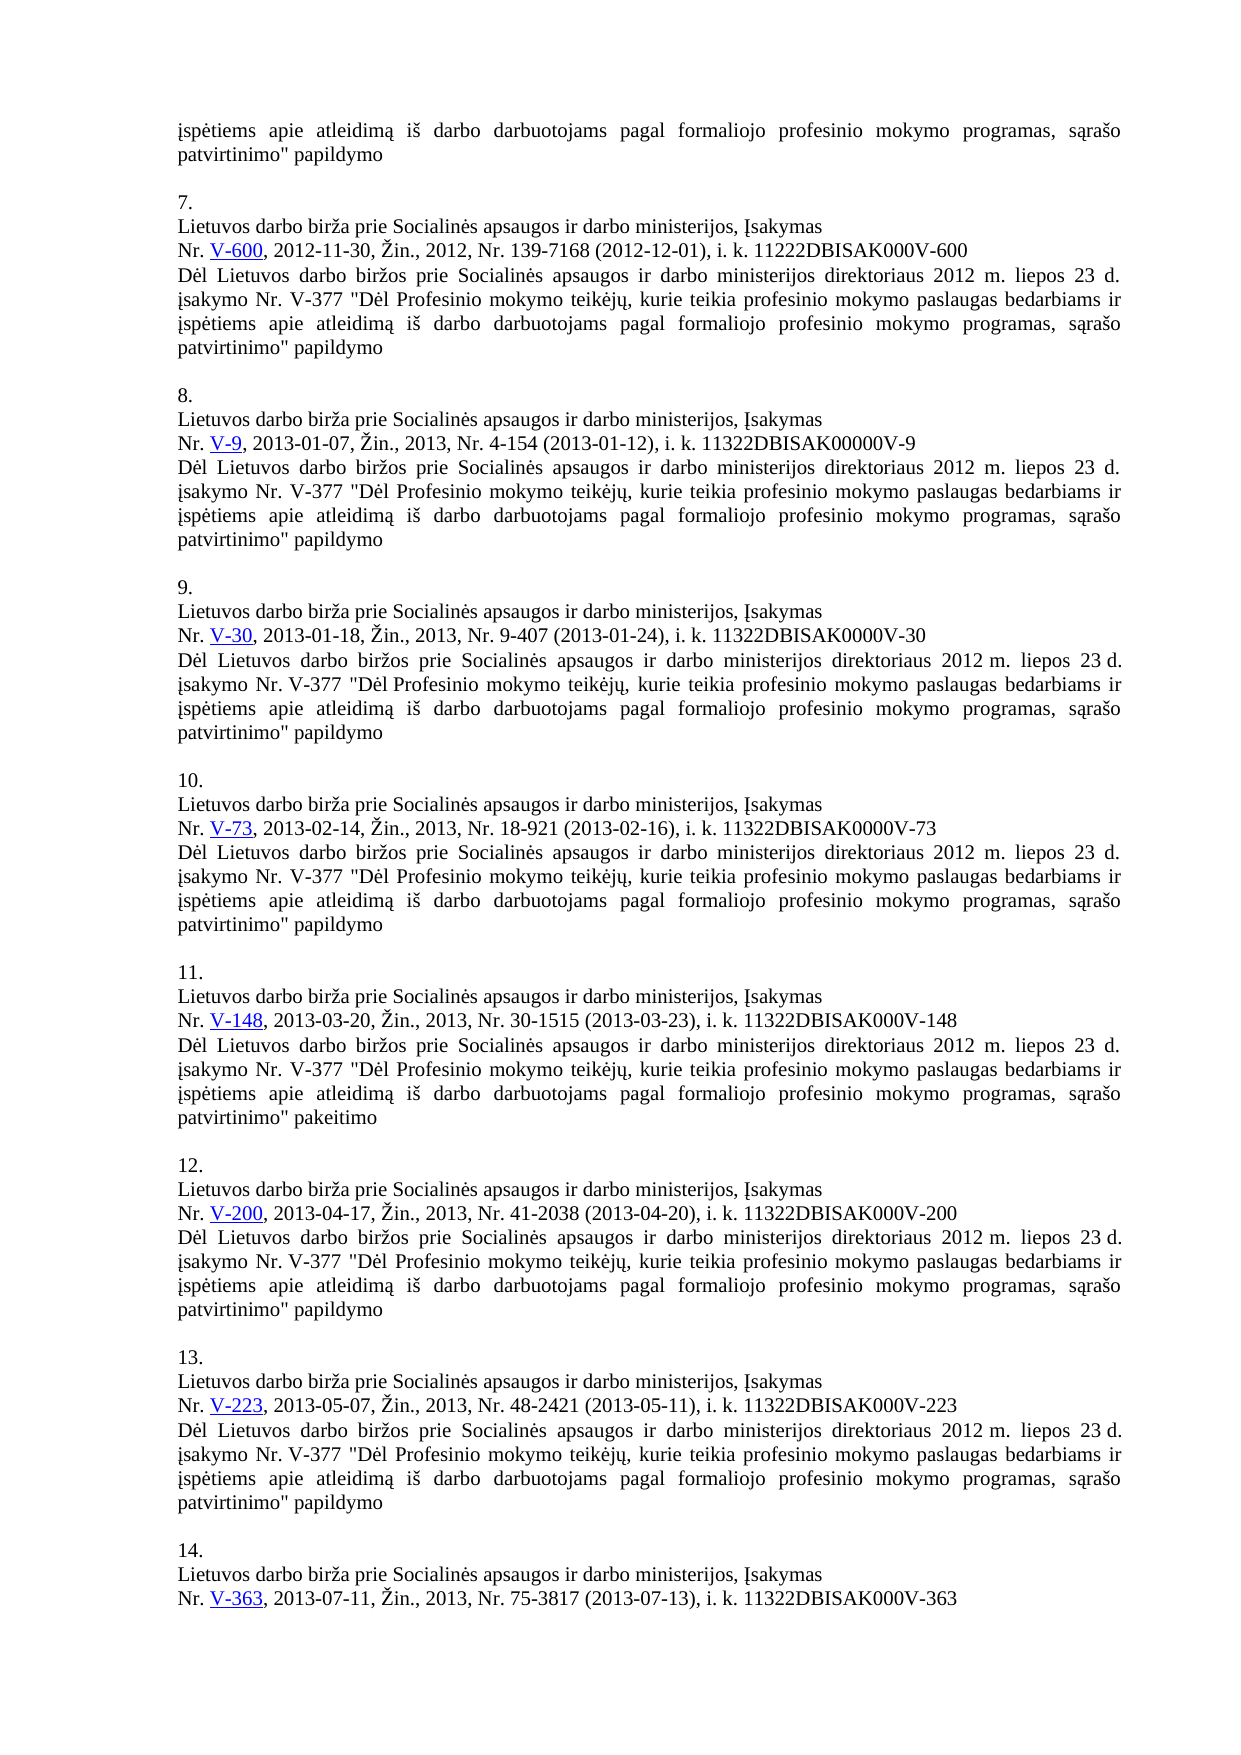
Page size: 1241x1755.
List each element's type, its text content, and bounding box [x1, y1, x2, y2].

text 12. [177, 1153, 1122, 1177]
text 11. [177, 960, 1122, 984]
text Lietuvos darbo birža prie Socialinės apsaugos ir darbo ministerijos, Įsakymas [177, 1369, 1122, 1393]
text Dėl Lietuvos darbo biržos prie Socialinės apsaugos ir darbo ministerijos direktoriaus 2012 m. liepos 23 d. įsakymo Nr. V-377 "Dėl Profesinio mokymo teikėjų, kurie teikia profesinio mokymo paslaugas bedarbiams ir įspėtiems apie atleidimą iš darbo darbuotojams pagal formaliojo profesinio mokymo programas, sąrašo patvirtinimo" papildymo [177, 262, 1122, 359]
text Dėl Lietuvos darbo biržos prie Socialinės apsaugos ir darbo ministerijos direktoriaus 2012 m. liepos 23 d. įsakymo Nr. V-377 "Dėl Profesinio mokymo teikėjų, kurie teikia profesinio mokymo paslaugas bedarbiams ir įspėtiems apie atleidimą iš darbo darbuotojams pagal formaliojo profesinio mokymo programas, sąrašo patvirtinimo" pakeitimo [177, 1032, 1122, 1129]
text Lietuvos darbo birža prie Socialinės apsaugos ir darbo ministerijos, Įsakymas [177, 792, 1122, 816]
text Nr. V-363, 2013-07-11, Žin., 2013, Nr. 75-3817 (2013-07-13), i. k. 11322DBISAK000V-363 [177, 1586, 1122, 1610]
text 9. [177, 575, 1122, 599]
text Nr. V-73, 2013-02-14, Žin., 2013, Nr. 18-921 (2013-02-16), i. k. 11322DBISAK0000V-73 [177, 816, 1122, 840]
text Nr. V-9, 2013-01-07, Žin., 2013, Nr. 4-154 (2013-01-12), i. k. 11322DBISAK00000V-9 [177, 431, 1122, 455]
text Lietuvos darbo birža prie Socialinės apsaugos ir darbo ministerijos, Įsakymas [177, 407, 1122, 431]
text Lietuvos darbo birža prie Socialinės apsaugos ir darbo ministerijos, Įsakymas [177, 1562, 1122, 1586]
text Nr. V-148, 2013-03-20, Žin., 2013, Nr. 30-1515 (2013-03-23), i. k. 11322DBISAK000V-148 [177, 1008, 1122, 1032]
text Dėl Lietuvos darbo biržos prie Socialinės apsaugos ir darbo ministerijos direktoriaus 2012 m. liepos 23 d. įsakymo Nr. V-377 "Dėl Profesinio mokymo teikėjų, kurie teikia profesinio mokymo paslaugas bedarbiams ir įspėtiems apie atleidimą iš darbo darbuotojams pagal formaliojo profesinio mokymo programas, sąrašo patvirtinimo" papildymo [177, 840, 1122, 936]
text Dėl Lietuvos darbo biržos prie Socialinės apsaugos ir darbo ministerijos direktoriaus 2012 m. liepos 23 d. įsakymo Nr. V-377 "Dėl Profesinio mokymo teikėjų, kurie teikia profesinio mokymo paslaugas bedarbiams ir įspėtiems apie atleidimą iš darbo darbuotojams pagal formaliojo profesinio mokymo programas, sąrašo patvirtinimo" papildymo [177, 1417, 1122, 1514]
text Dėl Lietuvos darbo biržos prie Socialinės apsaugos ir darbo ministerijos direktoriaus 2012 m. liepos 23 d. įsakymo Nr. V-377 "Dėl Profesinio mokymo teikėjų, kurie teikia profesinio mokymo paslaugas bedarbiams ir įspėtiems apie atleidimą iš darbo darbuotojams pagal formaliojo profesinio mokymo programas, sąrašo patvirtinimo" papildymo [177, 647, 1122, 744]
text Lietuvos darbo birža prie Socialinės apsaugos ir darbo ministerijos, Įsakymas [177, 1177, 1122, 1201]
text Nr. V-600, 2012-11-30, Žin., 2012, Nr. 139-7168 (2012-12-01), i. k. 11222DBISAK000V-600 [177, 238, 1122, 262]
text Lietuvos darbo birža prie Socialinės apsaugos ir darbo ministerijos, Įsakymas [177, 214, 1122, 238]
text 10. [177, 768, 1122, 792]
text Dėl Lietuvos darbo biržos prie Socialinės apsaugos ir darbo ministerijos direktoriaus 2012 m. liepos 23 d. įsakymo Nr. V-377 "Dėl Profesinio mokymo teikėjų, kurie teikia profesinio mokymo paslaugas bedarbiams ir įspėtiems apie atleidimą iš darbo darbuotojams pagal formaliojo profesinio mokymo programas, sąrašo patvirtinimo" papildymo [177, 455, 1122, 551]
text Lietuvos darbo birža prie Socialinės apsaugos ir darbo ministerijos, Įsakymas [177, 599, 1122, 623]
text 7. [177, 190, 1122, 214]
text Lietuvos darbo birža prie Socialinės apsaugos ir darbo ministerijos, Įsakymas [177, 984, 1122, 1008]
text Nr. V-223, 2013-05-07, Žin., 2013, Nr. 48-2421 (2013-05-11), i. k. 11322DBISAK000V-223 [177, 1393, 1122, 1417]
text įspėtiems apie atleidimą iš darbo darbuotojams pagal formaliojo profesinio mokymo programas, sąrašo patvirtinimo" papildymo [177, 118, 1122, 166]
text Dėl Lietuvos darbo biržos prie Socialinės apsaugos ir darbo ministerijos direktoriaus 2012 m. liepos 23 d. įsakymo Nr. V-377 "Dėl Profesinio mokymo teikėjų, kurie teikia profesinio mokymo paslaugas bedarbiams ir įspėtiems apie atleidimą iš darbo darbuotojams pagal formaliojo profesinio mokymo programas, sąrašo patvirtinimo" papildymo [177, 1225, 1122, 1321]
text 14. [177, 1538, 1122, 1562]
text 8. [177, 383, 1122, 407]
text 13. [177, 1345, 1122, 1369]
text Nr. V-30, 2013-01-18, Žin., 2013, Nr. 9-407 (2013-01-24), i. k. 11322DBISAK0000V-30 [177, 623, 1122, 647]
text Nr. V-200, 2013-04-17, Žin., 2013, Nr. 41-2038 (2013-04-20), i. k. 11322DBISAK000V-200 [177, 1201, 1122, 1225]
